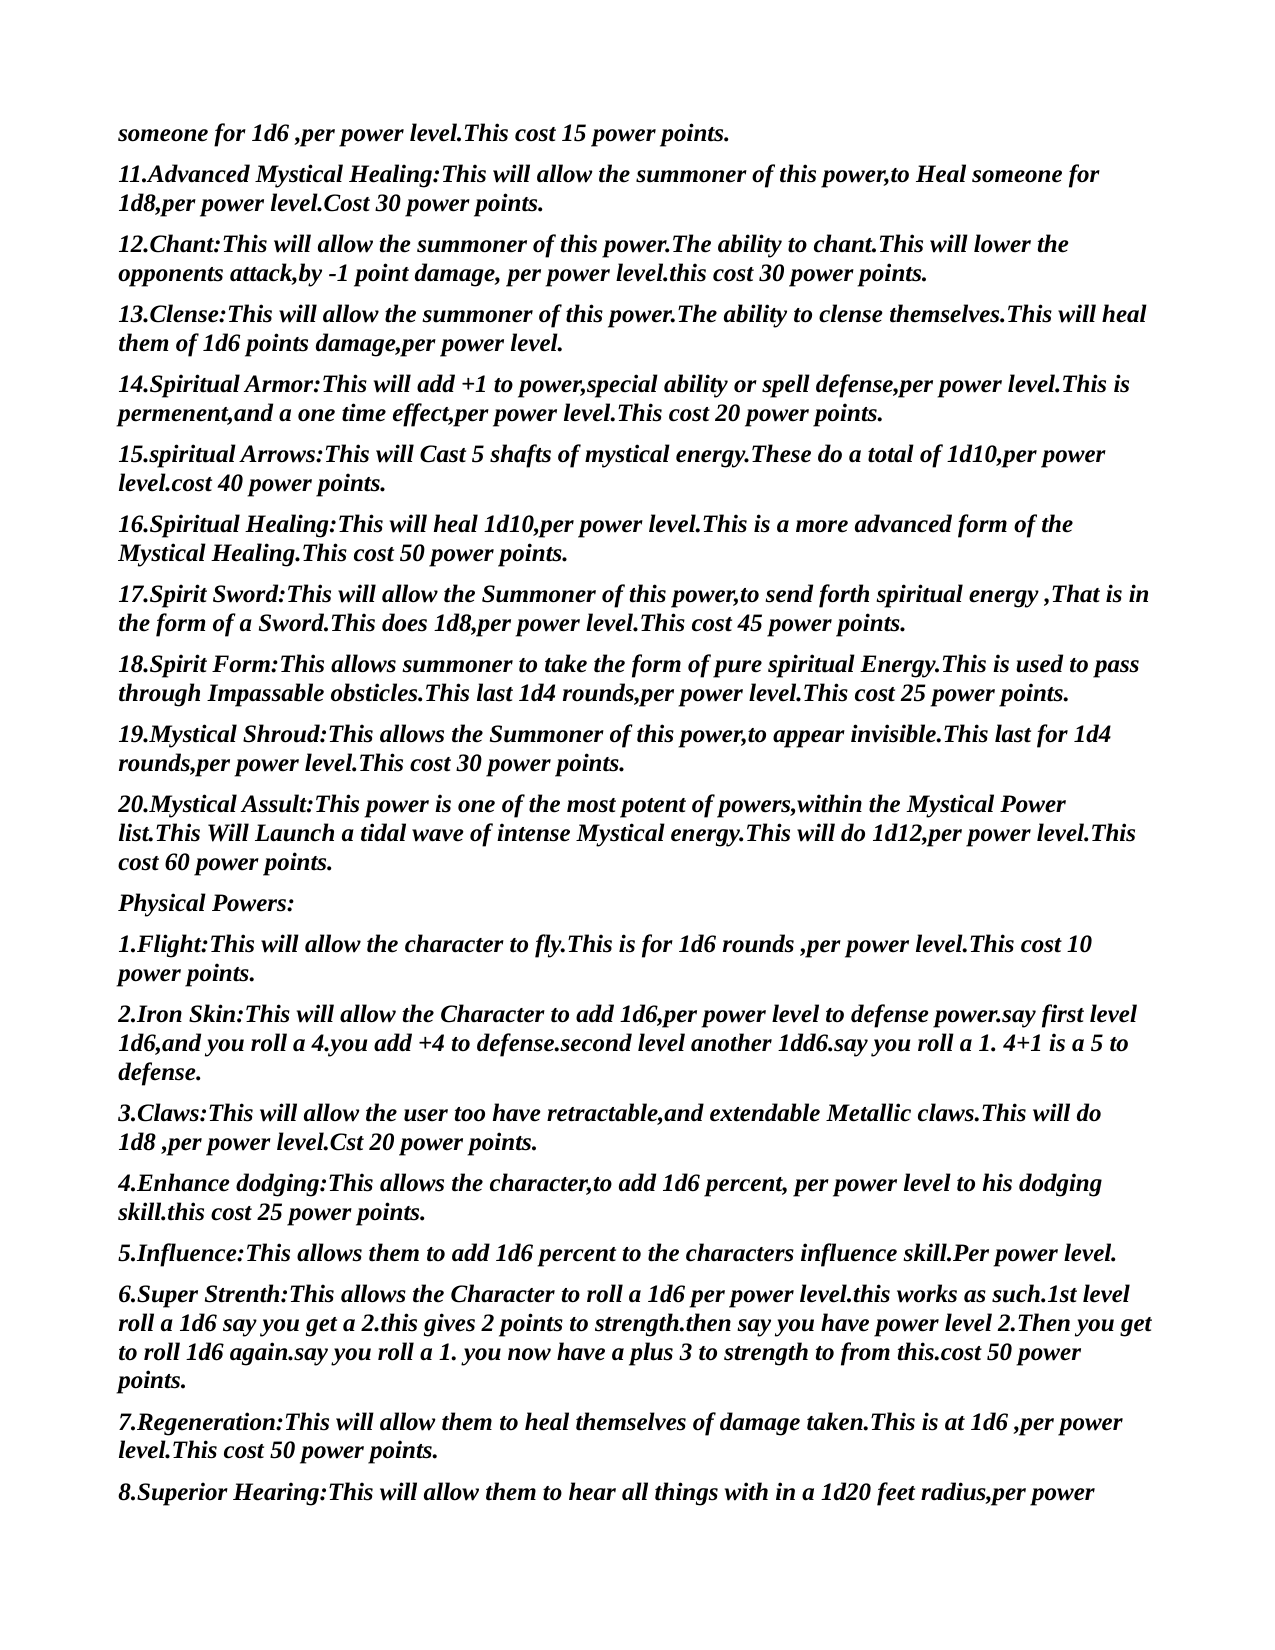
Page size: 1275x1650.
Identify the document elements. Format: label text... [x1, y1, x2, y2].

text Physical Powers: [118, 888, 1157, 917]
text 18.Spirit Form:This allows summoner to take the form of pure spiritual Energy.This is used to pass through Impassable obsticles.This last 1d4 rounds,per power level.This cost 25 power points. [118, 649, 1157, 707]
text 4.Enhance dodging:This allows the character,to add 1d6 percent, per power level to his dodging skill.this cost 25 power points. [118, 1168, 1157, 1226]
text 20.Mystical Assult:This power is one of the most potent of powers,within the Mystical Power list.This Will Launch a tidal wave of intense Mystical energy.This will do 1d12,per power level.This cost 60 power points. [118, 789, 1157, 876]
text 17.Spirit Sword:This will allow the Summoner of this power,to send forth spiritual energy ,That is in the form of a Sword.This does 1d8,per power level.This cost 45 power points. [118, 579, 1157, 637]
text 6.Super Strenth:This allows the Character to roll a 1d6 per power level.this works as such.1st level roll a 1d6 say you get a 2.this gives 2 points to strength.then say you have power level 2.Then you get to roll 1d6 again.say you roll a 1. you now have a plus 3 to strength to from this.cost 50 power points. [118, 1279, 1157, 1394]
text someone for 1d6 ,per power level.This cost 15 power points. [118, 118, 1157, 147]
text 11.Advanced Mystical Healing:This will allow the summoner of this power,to Heal someone for 1d8,per power level.Cost 30 power points. [118, 159, 1157, 217]
text 7.Regeneration:This will allow them to heal themselves of damage taken.This is at 1d6 ,per power level.This cost 50 power points. [118, 1407, 1157, 1464]
text 14.Spiritual Armor:This will add +1 to power,special ability or spell defense,per power level.This is permenent,and a one time effect,per power level.This cost 20 power points. [118, 369, 1157, 427]
text 3.Claws:This will allow the user too have retractable,and extendable Metallic claws.This will do 1d8 ,per power level.Cst 20 power points. [118, 1098, 1157, 1156]
text 15.spiritual Arrows:This will Cast 5 shafts of mystical energy.These do a total of 1d10,per power level.cost 40 power points. [118, 439, 1157, 497]
text 13.Clense:This will allow the summoner of this power.The ability to clense themselves.This will heal them of 1d6 points damage,per power level. [118, 299, 1157, 357]
text 12.Chant:This will allow the summoner of this power.The ability to chant.This will lower the opponents attack,by -1 point damage, per power level.this cost 30 power points. [118, 229, 1157, 287]
text 19.Mystical Shroud:This allows the Summoner of this power,to appear invisible.This last for 1d4 rounds,per power level.This cost 30 power points. [118, 719, 1157, 777]
text 8.Superior Hearing:This will allow them to hear all things with in a 1d20 feet radius,per power [118, 1477, 1157, 1506]
text 16.Spiritual Healing:This will heal 1d10,per power level.This is a more advanced form of the Mystical Healing.This cost 50 power points. [118, 509, 1157, 567]
text 2.Iron Skin:This will allow the Character to add 1d6,per power level to defense power.say first level 1d6,and you roll a 4.you add +4 to defense.second level another 1dd6.say you roll a 1. 4+1 is a 5 to defense. [118, 999, 1157, 1086]
text 5.Influence:This allows them to add 1d6 percent to the characters influence skill.Per power level. [118, 1238, 1157, 1267]
text 1.Flight:This will allow the character to fly.This is for 1d6 rounds ,per power level.This cost 10 power points. [118, 929, 1157, 987]
